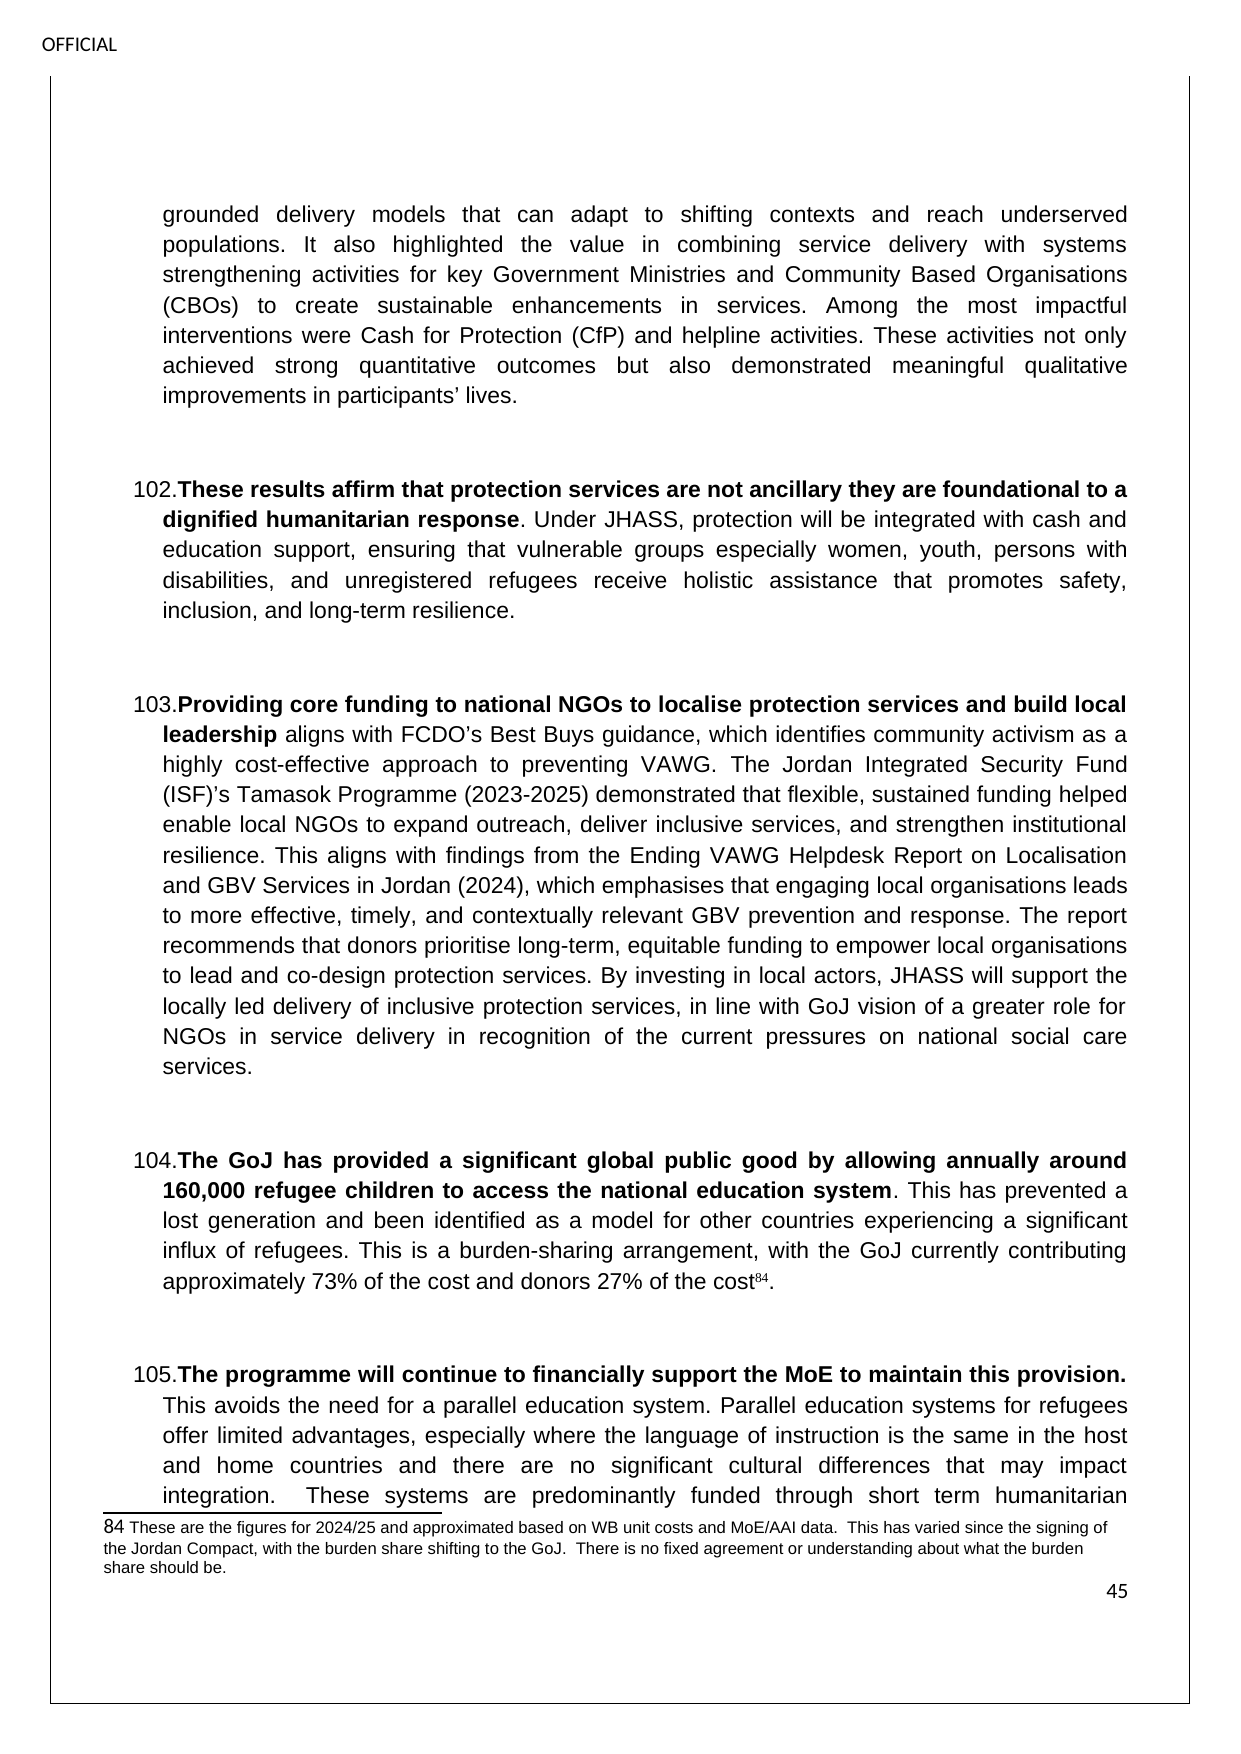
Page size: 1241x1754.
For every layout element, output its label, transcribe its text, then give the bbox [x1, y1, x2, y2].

list Providing core funding to national NGOs to localise protection services and build local leadership aligns with FCDO’s Best Buys guidance, which identifies community activism as a highly cost-effective approach to preventing VAWG. The Jordan Integrated Security Fund (ISF)’s Tamasok Programme (2023-2025) demonstrated that flexible, sustained funding helped enable local NGOs to expand outreach, deliver inclusive services, and strengthen institutional resilience. This aligns with findings from the Ending VAWG Helpdesk Report on Localisation and GBV Services in Jordan (2024), which emphasises that engaging local organisations leads to more effective, timely, and contextually relevant GBV prevention and response. The report recommends that donors prioritise long-term, equitable funding to empower local organisations to lead and co-design protection services. By investing in local actors, JHASS will support the locally led delivery of inclusive protection services, in line with GoJ vision of a greater role for NGOs in service delivery in recognition of the current pressures on national social care services. [133, 691, 1128, 1079]
list The programme will continue to financially support the MoE to maintain this provision. This avoids the need for a parallel education system. Parallel education systems for refugees offer limited advantages, especially where the language of instruction is the same in the host and home countries and there are no significant cultural differences that may impact integration. These systems are predominantly funded through short term humanitarian [133, 1361, 1128, 1509]
list grounded delivery models that can adapt to shifting contexts and reach underserved populations. It also highlighted the value in combining service delivery with systems strengthening activities for key Government Ministries and Community Based Organisations (CBOs) to create sustainable enhancements in services. Among the most impactful interventions were Cash for Protection (CfP) and helpline activities. These activities not only achieved strong quantitative outcomes but also demonstrated meaningful qualitative improvements in participants’ lives. [133, 201, 1128, 409]
list These results affirm that protection services are not ancillary they are foundational to a dignified humanitarian response. Under JHASS, protection will be integrated with cash and education support, ensuring that vulnerable groups especially women, youth, persons with disabilities, and unregistered refugees receive holistic assistance that promotes safety, inclusion, and long-term resilience. [133, 476, 1128, 623]
list The GoJ has provided a significant global public good by allowing annually around 160,000 refugee children to access the national education system. This has prevented a lost generation and been identified as a model for other countries experiencing a significant influx of refugees. This is a burden-sharing arrangement, with the GoJ currently contributing approximately 73% of the cost and donors 27% of the cost. [133, 1147, 1128, 1294]
list These are the figures for 2024/25 and approximated based on WB unit costs and MoE/AAI data. This has varied since the signing of the Jordan Compact, with the burden share shifting to the GoJ. There is no fixed agreement or understanding about what the burden share should be. [103, 1513, 1128, 1577]
